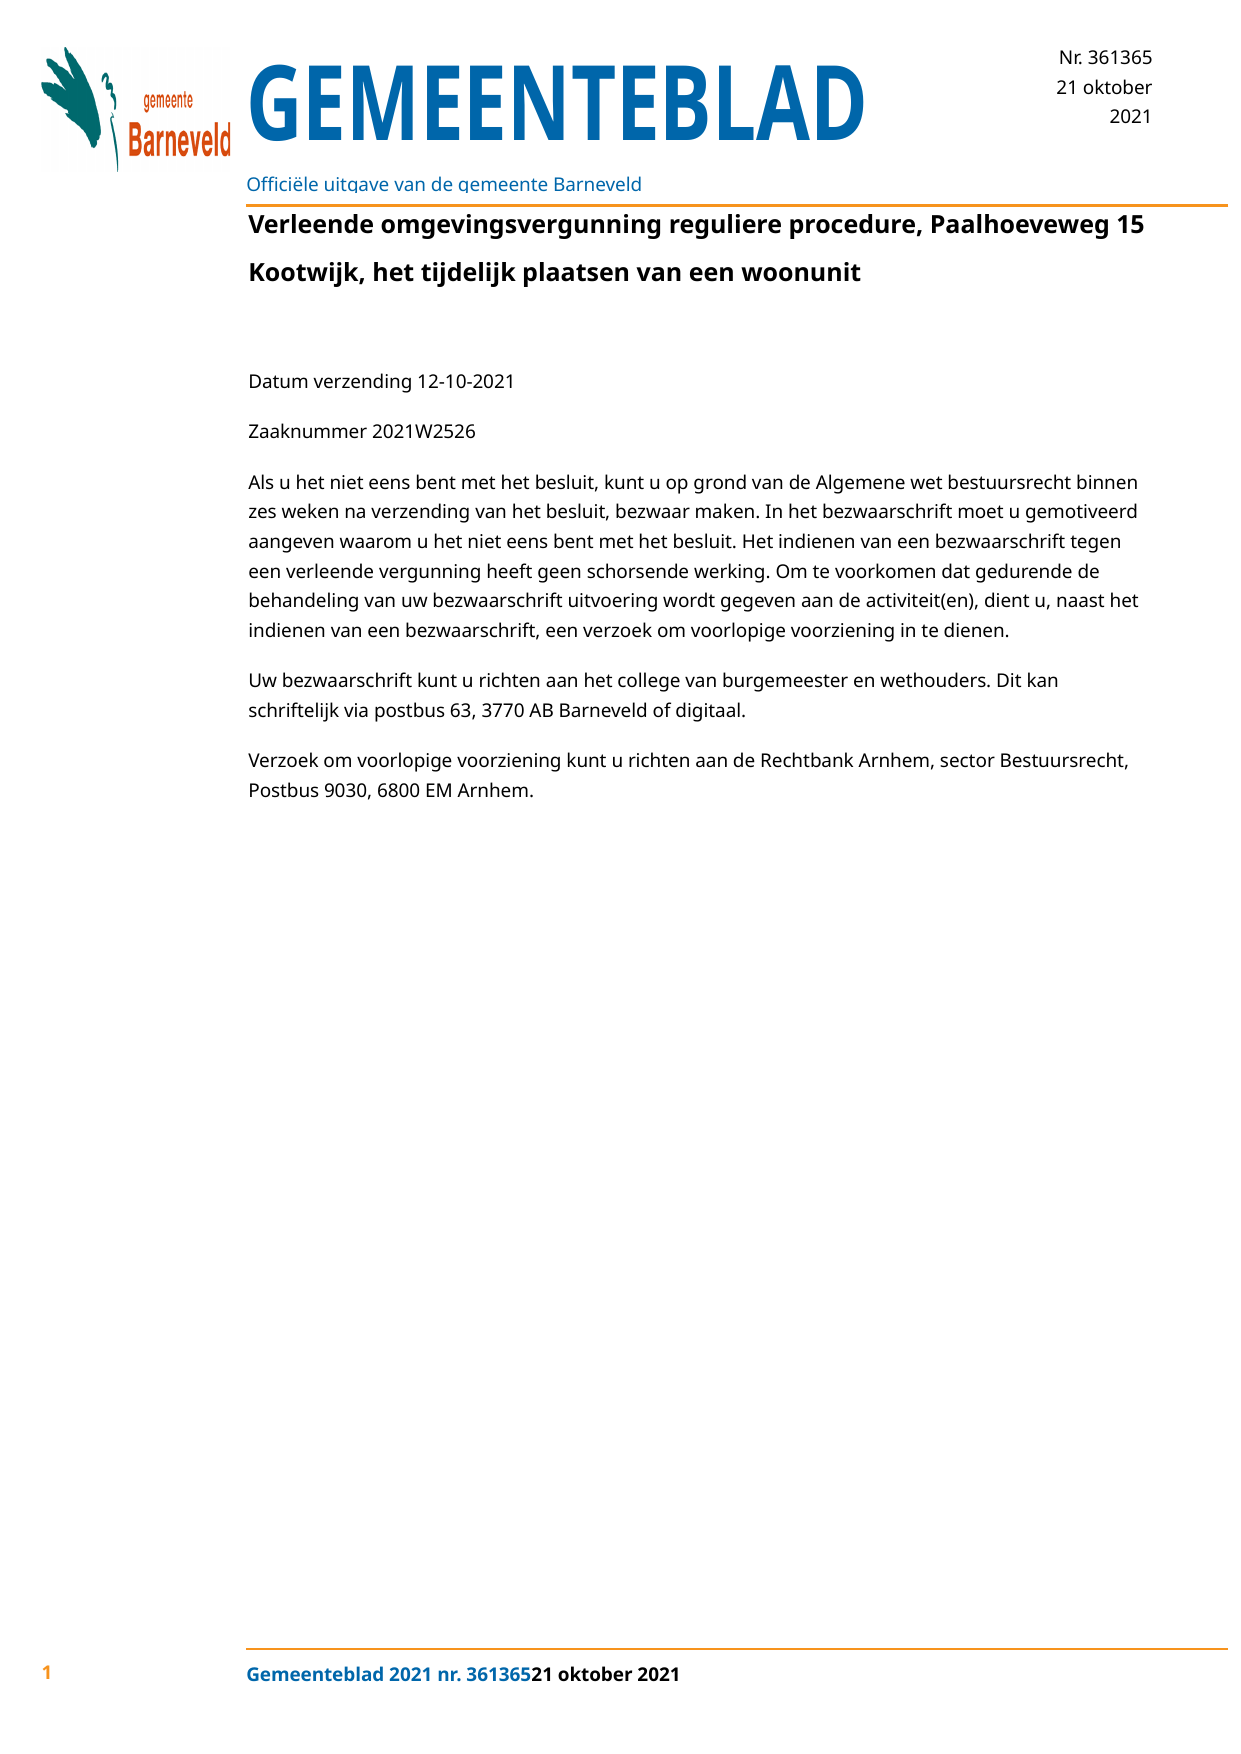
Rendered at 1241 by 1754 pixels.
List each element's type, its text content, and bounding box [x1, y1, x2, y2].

text Zaaknummer 2021W2526 [248, 419, 1152, 444]
text Datum verzending 12-10-2021 [248, 368, 1152, 394]
text Uw bezwaarschrift kunt u richten aan het college van burgemeester en wethouders. Dit kan schriftelijk via postbus 63, 3770 AB Barneveld of digitaal. [248, 667, 1152, 723]
text Verleende omgevingsvergunning reguliere procedure, Paalhoeveweg 15 Kootwijk, het tijdelijk plaatsen van een woonunit [248, 207, 1152, 288]
picture [41, 47, 231, 172]
text Als u het niet eens bent met het besluit, kunt u op grond van de Algemene wet bestuursrecht binnen zes weken na verzending van het besluit, bezwaar maken. In het bezwaarschrift moet u gemotiveerd aangeven waarom u het niet eens bent met het besluit. Het indienen van een bezwaarschrift tegen een verleende vergunning heeft geen schorsende werking. Om te voorkomen dat gedurende de behandeling van uw bezwaarschrift uitvoering wordt gegeven aan de activiteit(en), dient u, naast het indienen van een bezwaarschrift, een verzoek om voorlopige voorziening in te dienen. [248, 469, 1152, 643]
text Verzoek om voorlopige voorziening kunt u richten aan de Rechtbank Arnhem, sector Bestuursrecht, Postbus 9030, 6800 EM Arnhem. [248, 747, 1152, 803]
